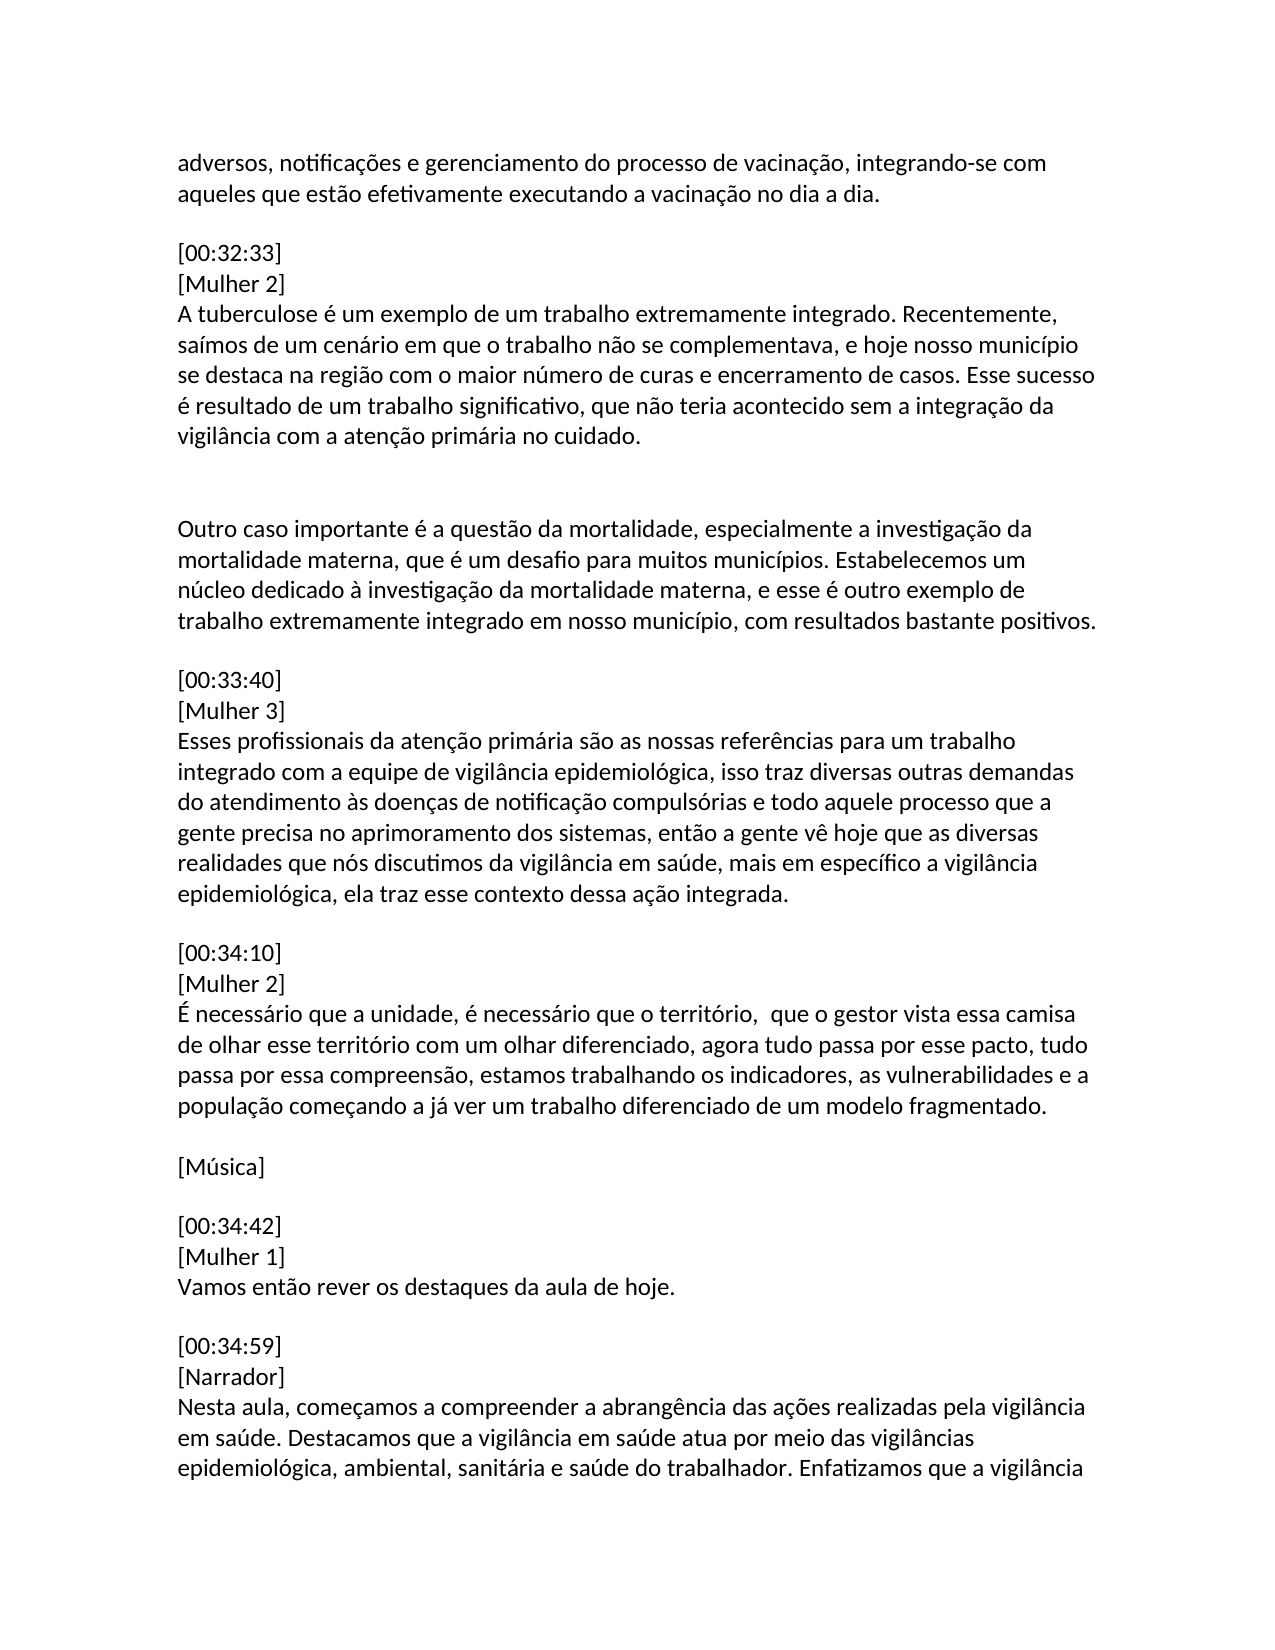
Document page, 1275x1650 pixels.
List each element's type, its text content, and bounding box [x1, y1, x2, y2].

text [Música] [177, 1151, 1098, 1181]
text [Mulher 2] [177, 268, 1098, 298]
text Esses profissionais da atenção primária são as nossas referências para um trabalho integrado com a equipe de vigilância epidemiológica, isso traz diversas outras demandas do atendimento às doenças de notificação compulsórias e todo aquele processo que a gente precisa no aprimoramento dos sistemas, então a gente vê hoje que as diversas realidades que nós discutimos da vigilância em saúde, mais em específico a vigilância epidemiológica, ela traz esse contexto dessa ação integrada. [177, 725, 1098, 908]
text adversos, notificações e gerenciamento do processo de vacinação, integrando-se com aqueles que estão efetivamente executando a vacinação no dia a dia. [177, 148, 1098, 209]
text [00:34:42] [177, 1210, 1098, 1241]
text Nesta aula, começamos a compreender a abrangência das ações realizadas pela vigilância em saúde. Destacamos que a vigilância em saúde atua por meio das vigilâncias epidemiológica, ambiental, sanitária e saúde do trabalhador. Enfatizamos que a vigilância [177, 1392, 1098, 1483]
text [00:33:40] [177, 664, 1098, 695]
text É necessário que a unidade, é necessário que o território, que o gestor vista essa camisa de olhar esse território com um olhar diferenciado, agora tudo passa por esse pacto, tudo passa por essa compreensão, estamos trabalhando os indicadores, as vulnerabilidades e a população começando a já ver um trabalho diferenciado de um modelo fragmentado. [177, 998, 1098, 1120]
text A tuberculose é um exemplo de um trabalho extremamente integrado. Recentemente, saímos de um cenário em que o trabalho não se complementava, e hoje nosso município se destaca na região com o maior número de curas e encerramento de casos. Esse sucesso é resultado de um trabalho significativo, que não teria acontecido sem a integração da vigilância com a atenção primária no cuidado. [177, 298, 1098, 451]
text Outro caso importante é a questão da mortalidade, especialmente a investigação da mortalidade materna, que é um desafio para muitos municípios. Estabelecemos um núcleo dedicado à investigação da mortalidade materna, e esse é outro exemplo de trabalho extremamente integrado em nosso município, com resultados bastante positivos. [177, 513, 1098, 636]
text [Mulher 3] [177, 695, 1098, 725]
text [00:34:10] [177, 937, 1098, 968]
text [Mulher 2] [177, 968, 1098, 998]
text [00:32:33] [177, 237, 1098, 268]
text Vamos então rever os destaques da aula de hoje. [177, 1271, 1098, 1302]
text [Mulher 1] [177, 1241, 1098, 1271]
text [Narrador] [177, 1361, 1098, 1392]
text [00:34:59] [177, 1331, 1098, 1361]
